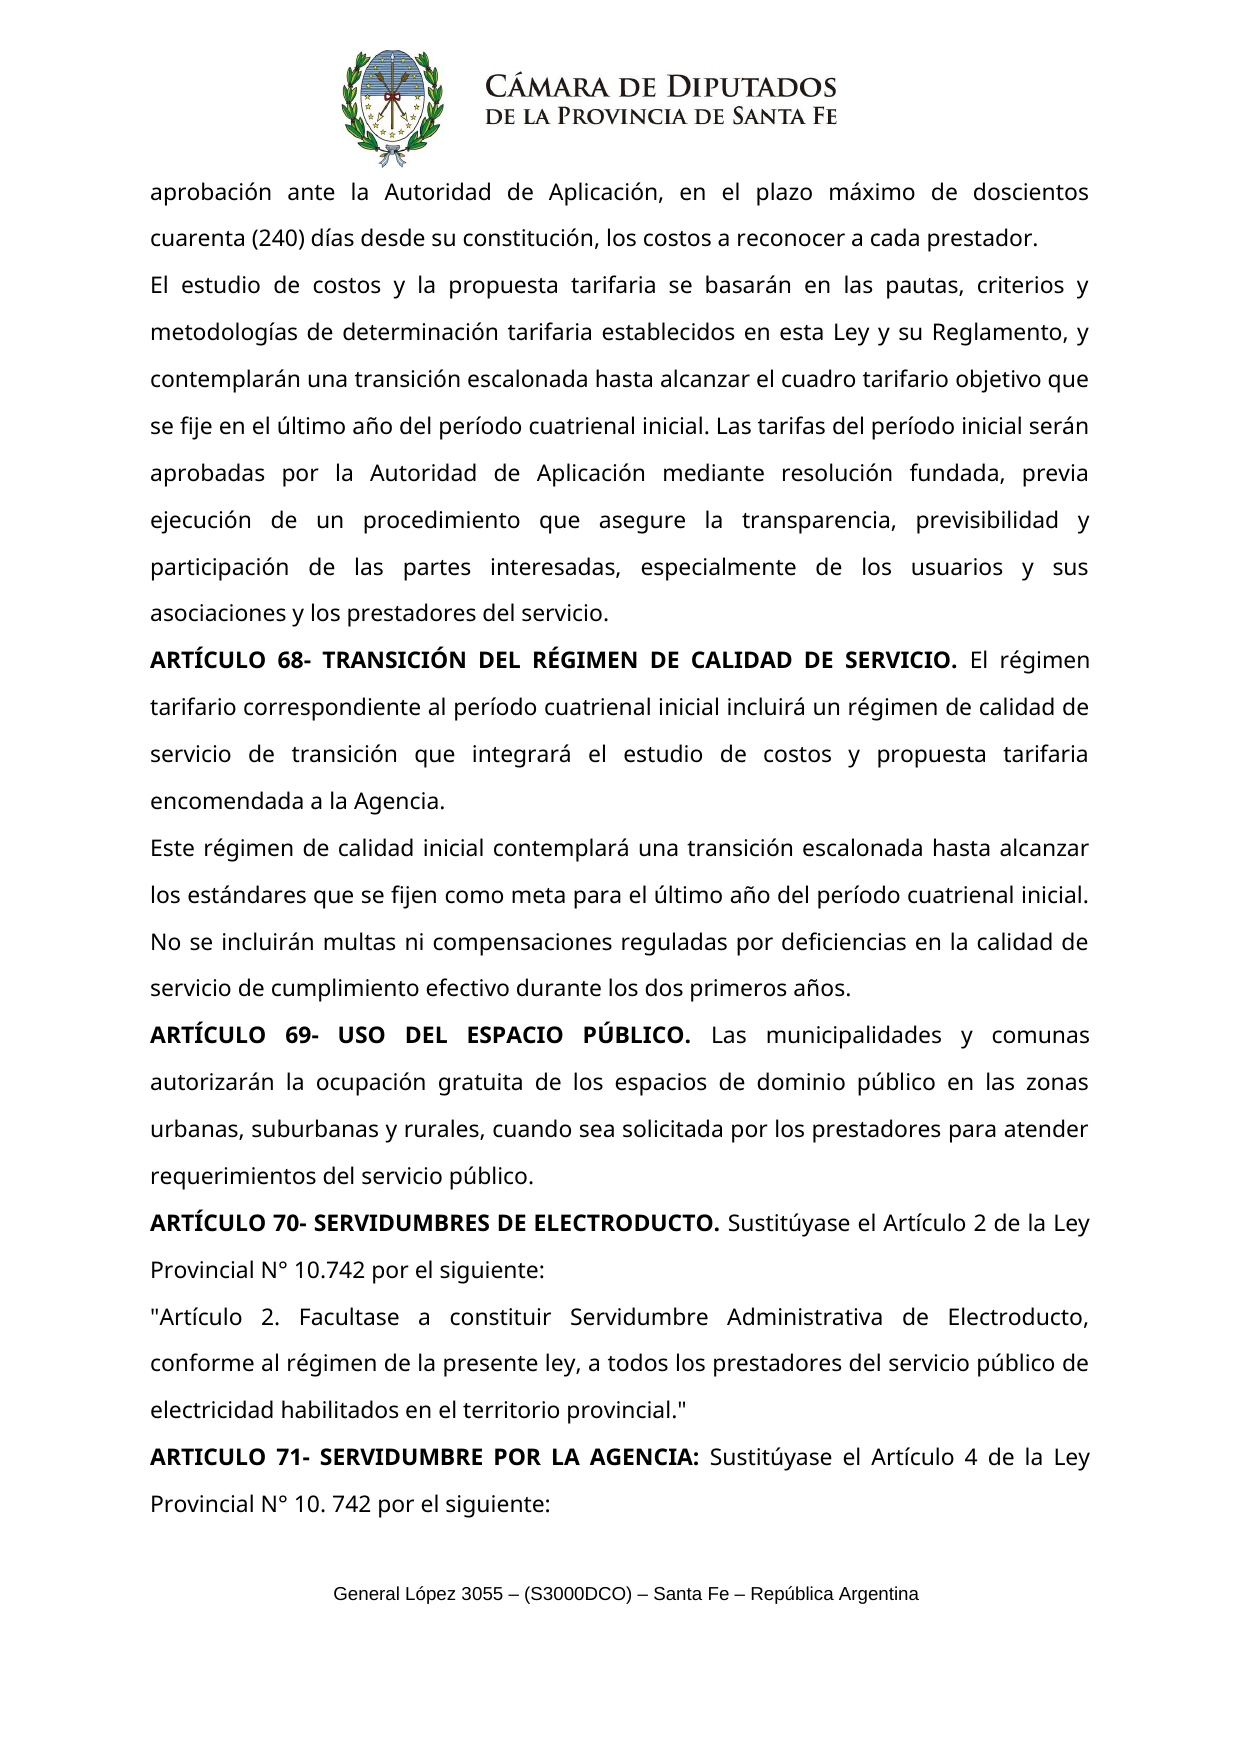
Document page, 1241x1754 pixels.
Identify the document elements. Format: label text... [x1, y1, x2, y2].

text ARTÍCULO 68- TRANSICIÓN DEL RÉGIMEN DE CALIDAD DE SERVICIO. El régimen tarifario correspondiente al período cuatrienal inicial incluirá un régimen de calidad de servicio de transición que integrará el estudio de costos y propuesta tarifaria encomendada a la Agencia. [150, 644, 1090, 816]
text ARTICULO 71- SERVIDUMBRE POR LA AGENCIA: Sustitúyase el Artículo 4 de la Ley Provincial N° 10. 742 por el siguiente: [150, 1441, 1090, 1519]
text El estudio de costos y la propuesta tarifaria se basarán en las pautas, criterios y metodologías de determinación tarifaria establecidos en esta Ley y su Reglamento, y contemplarán una transición escalonada hasta alcanzar el cuadro tarifario objetivo que se fije en el último año del período cuatrienal inicial. Las tarifas del período inicial serán aprobadas por la Autoridad de Aplicación mediante resolución fundada, previa ejecución de un procedimiento que asegure la transparencia, previsibilidad y participación de las partes interesadas, especialmente de los usuarios y sus asociaciones y los prestadores del servicio. [150, 269, 1090, 628]
picture [341, 50, 837, 172]
text Este régimen de calidad inicial contemplará una transición escalonada hasta alcanzar los estándares que se fijen como meta para el último año del período cuatrienal inicial. No se incluirán multas ni compensaciones reguladas por deficiencias en la calidad de servicio de cumplimiento efectivo durante los dos primeros años. [150, 832, 1090, 1003]
text "Artículo 2. Facultase a constituir Servidumbre Administrativa de Electroducto, conforme al régimen de la presente ley, a todos los prestadores del servicio público de electricidad habilitados en el territorio provincial." [150, 1300, 1090, 1425]
text aprobación ante la Autoridad de Aplicación, en el plazo máximo de doscientos cuarenta (240) días desde su constitución, los costos a reconocer a cada prestador. [150, 175, 1090, 253]
text ARTÍCULO 70- SERVIDUMBRES DE ELECTRODUCTO. Sustitúyase el Artículo 2 de la Ley Provincial N° 10.742 por el siguiente: [150, 1207, 1090, 1285]
text ARTÍCULO 69- USO DEL ESPACIO PÚBLICO. Las municipalidades y comunas autorizarán la ocupación gratuita de los espacios de dominio público en las zonas urbanas, suburbanas y rurales, cuando sea solicitada por los prestadores para atender requerimientos del servicio público. [150, 1019, 1090, 1191]
